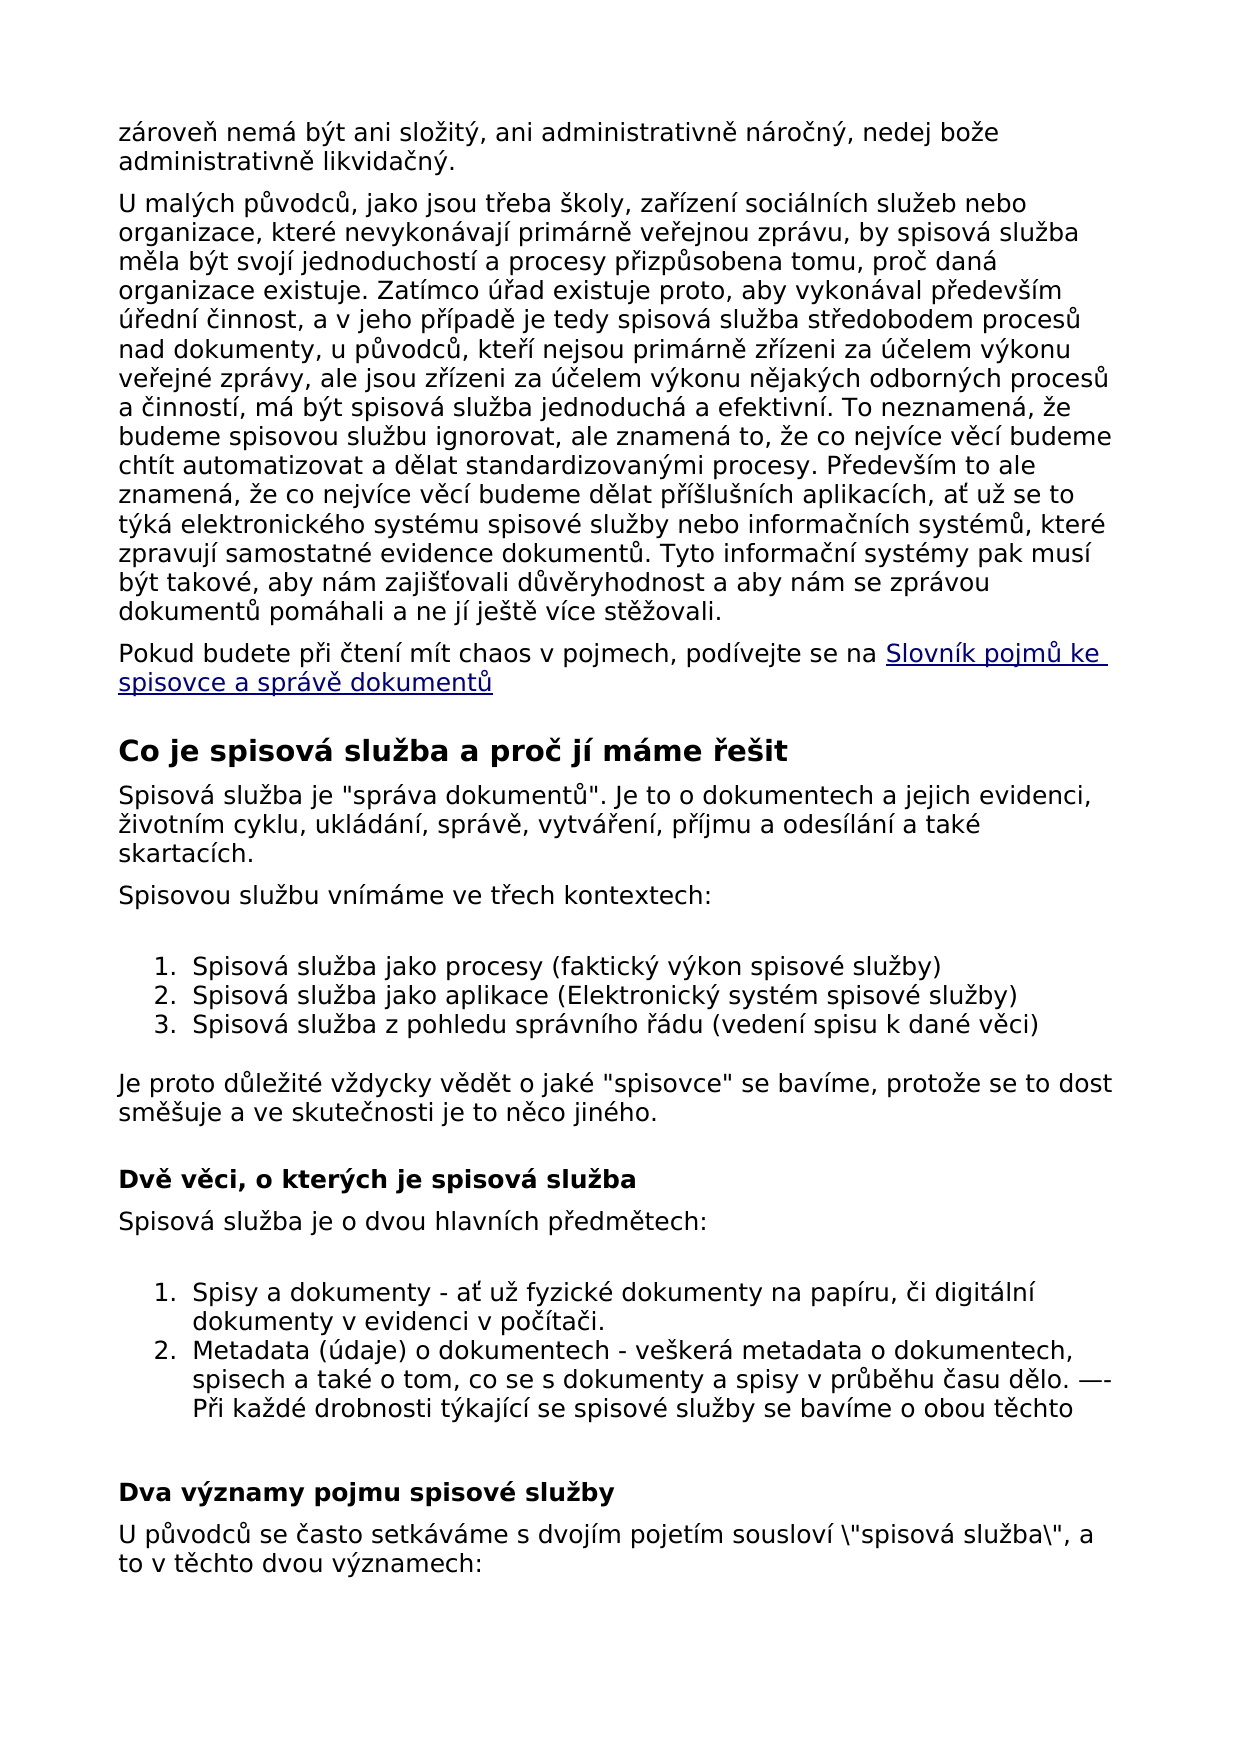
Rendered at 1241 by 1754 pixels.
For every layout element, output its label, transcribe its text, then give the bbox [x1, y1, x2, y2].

list Metadata (údaje) o dokumentech - veškerá metadata o dokumentech, spisech a také o tom, co se s dokumenty a spisy v průběhu času dělo. —- Při každé drobnosti týkající se spisové služby se bavíme o obou těchto [177, 1336, 1122, 1424]
subtitle Dvě věci, o kterých je spisová služba [118, 1165, 1122, 1194]
text Spisová služba je "správa dokumentů". Je to o dokumentech a jejich evidenci, životním cyklu, ukládání, správě, vytváření, příjmu a odesílání a také skartacích. [118, 781, 1122, 869]
text Pokud budete při čtení mít chaos v pojmech, podívejte se na Slovník pojmů ke spisovce a správě dokumentů [118, 639, 1122, 697]
text Spisová služba je o dvou hlavních předmětech: [118, 1207, 1122, 1236]
list Spisová služba z pohledu správního řádu (vedení spisu k dané věci) [177, 1011, 1122, 1040]
text Spisovou službu vnímáme ve třech kontextech: [118, 881, 1122, 910]
subtitle Dva významy pojmu spisové služby [118, 1478, 1122, 1507]
list Spisy a dokumenty - ať už fyzické dokumenty na papíru, či digitální dokumenty v evidenci v počítači. [177, 1278, 1122, 1336]
text zároveň nemá být ani složitý, ani administrativně náročný, nedej bože administrativně likvidačný. [118, 118, 1122, 176]
text U původců se často setkáváme s dvojím pojetím sousloví \"spisová služba\", a to v těchto dvou významech: [118, 1520, 1122, 1578]
text U malých původců, jako jsou třeba školy, zařízení sociálních služeb nebo organizace, které nevykonávají primárně veřejnou zprávu, by spisová služba měla být svojí jednoduchostí a procesy přizpůsobena tomu, proč daná organizace existuje. Zatímco úřad existuje proto, aby vykonával především úřední činnost, a v jeho případě je tedy spisová služba středobodem procesů nad dokumenty, u původců, kteří nejsou primárně zřízeni za účelem výkonu veřejné zprávy, ale jsou zřízeni za účelem výkonu nějakých odborných procesů a činností, má být spisová služba jednoduchá a efektivní. To neznamená, že budeme spisovou službu ignorovat, ale znamená to, že co nejvíce věcí budeme chtít automatizovat a dělat standardizovanými procesy. Především to ale znamená, že co nejvíce věcí budeme dělat příšlušních aplikacích, ať už se to týká elektronického systému spisové služby nebo informačních systémů, které zpravují samostatné evidence dokumentů. Tyto informační systémy pak musí být takové, aby nám zajišťovali důvěryhodnost a aby nám se zprávou dokumentů pomáhali a ne jí ještě více stěžovali. [118, 189, 1122, 626]
list Spisová služba jako aplikace (Elektronický systém spisové služby) [177, 982, 1122, 1011]
subtitle Co je spisová služba a proč jí máme řešit [118, 735, 1122, 769]
list Spisová služba jako procesy (faktický výkon spisové služby) [177, 952, 1122, 982]
text Je proto důležité vždycky vědět o jaké "spisovce" se bavíme, protože se to dost směšuje a ve skutečnosti je to něco jiného. [118, 1069, 1122, 1128]
